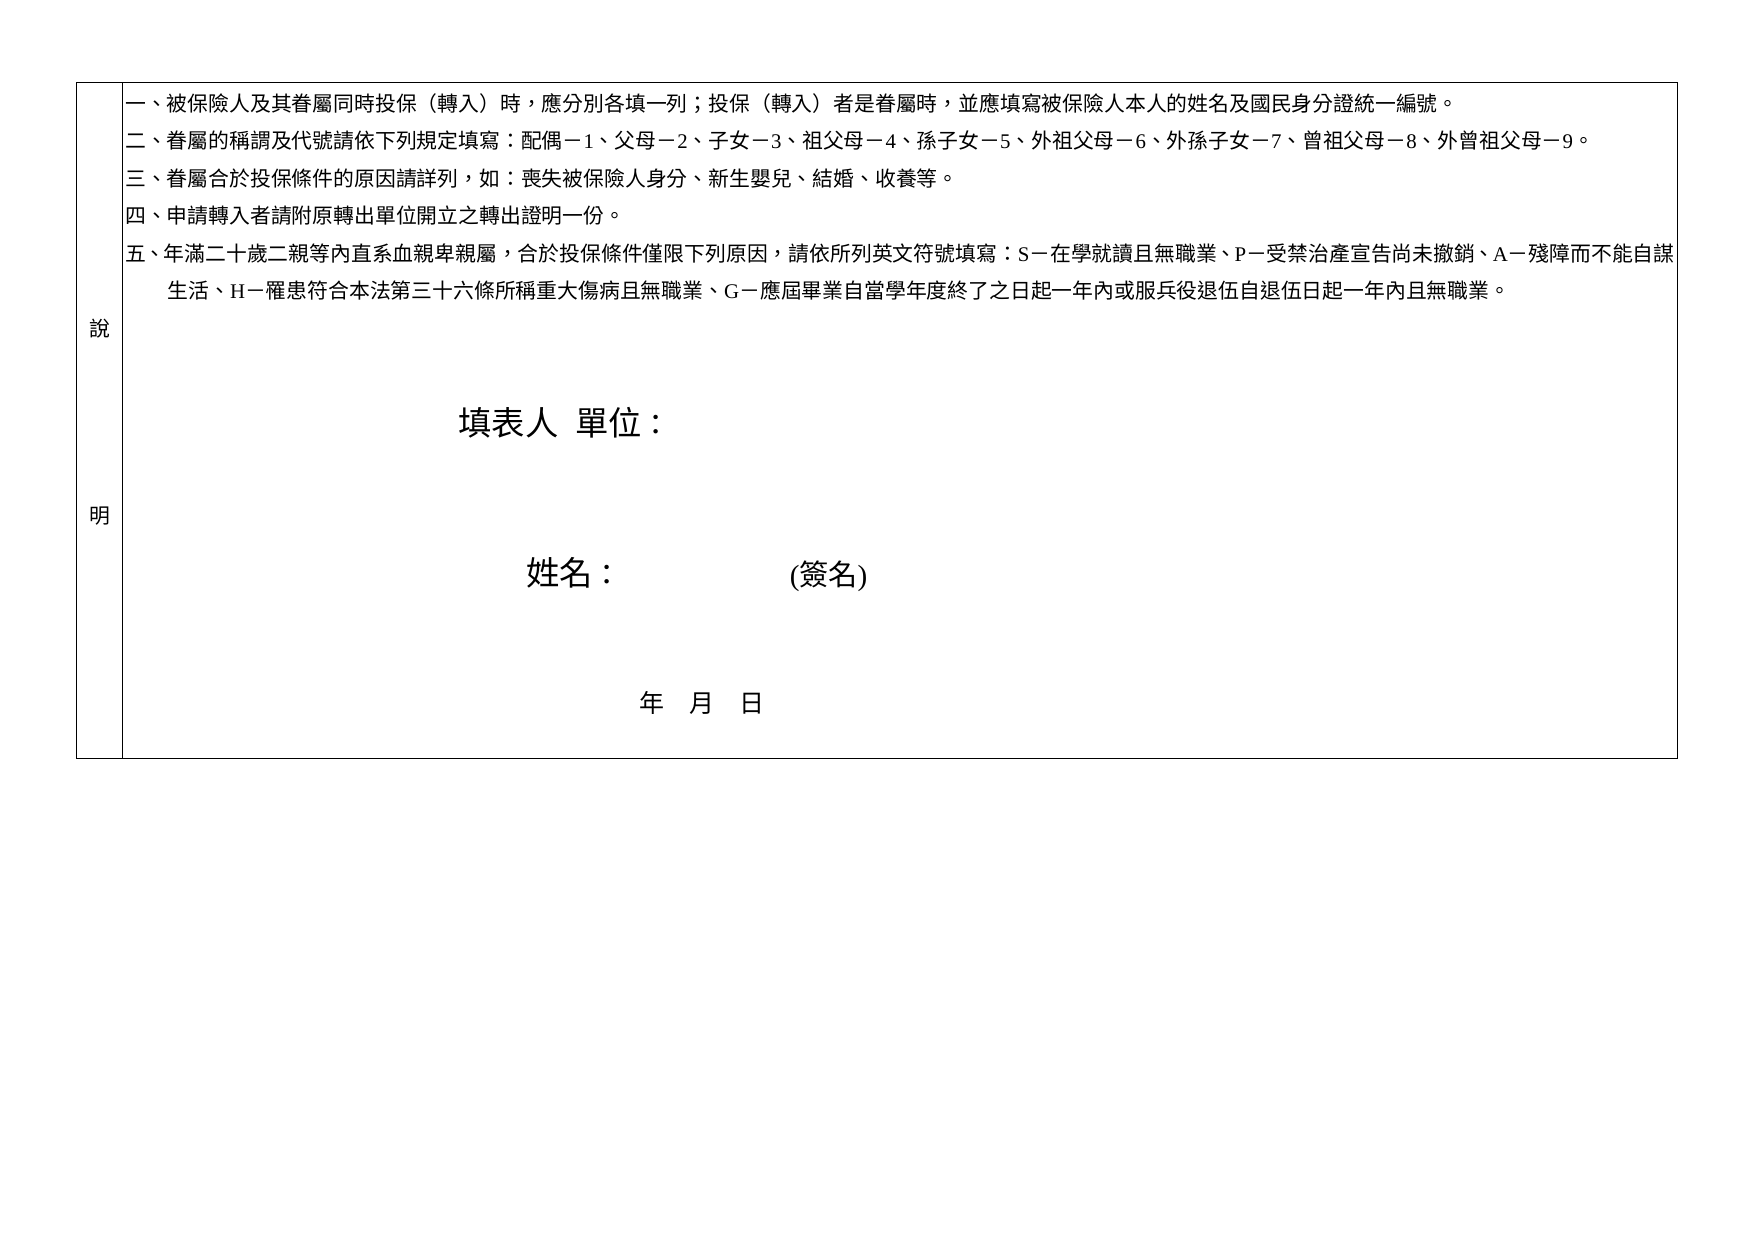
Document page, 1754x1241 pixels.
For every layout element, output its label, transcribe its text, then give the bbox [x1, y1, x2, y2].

table_cell 說 明 [77, 83, 122, 758]
table_cell 一、被保險人及其眷屬同時投保（轉入）時，應分別各填一列；投保（轉入）者是眷屬時，並應填寫被保險人本人的姓名及國民身分證統一編號。 二、眷屬的稱謂及代號請依下列規定填寫：配偶－1、父母－2、子女－3、祖父母－4、孫子女－5、外祖父母－6、外孫子女－7、曾祖父母－8、外曾祖父母－9。 三、眷屬合於投保條件的原因請詳列，如：喪失被保險人身分、新生嬰兒、結婚、收養等。 四、申請轉入者請附原轉出單位開立之轉出證明一份。 五、年滿二十歲二親等內直系血親卑親屬，合於投保條件僅限下列原因，請依所列英文符號填寫：S－在學就讀且無職業、P－受禁治產宣告尚未撤銷、A－殘障而不能自謀生活、H－罹患符合本法第三十六條所稱重大傷病且無職業、G－應屆畢業自當學年度終了之日起一年內或服兵役退伍自退伍日起一年內且無職業。 填表人 單位： 姓名： (簽名) 年 月 日 [123, 83, 1677, 758]
table_cell [77, 759, 1677, 878]
